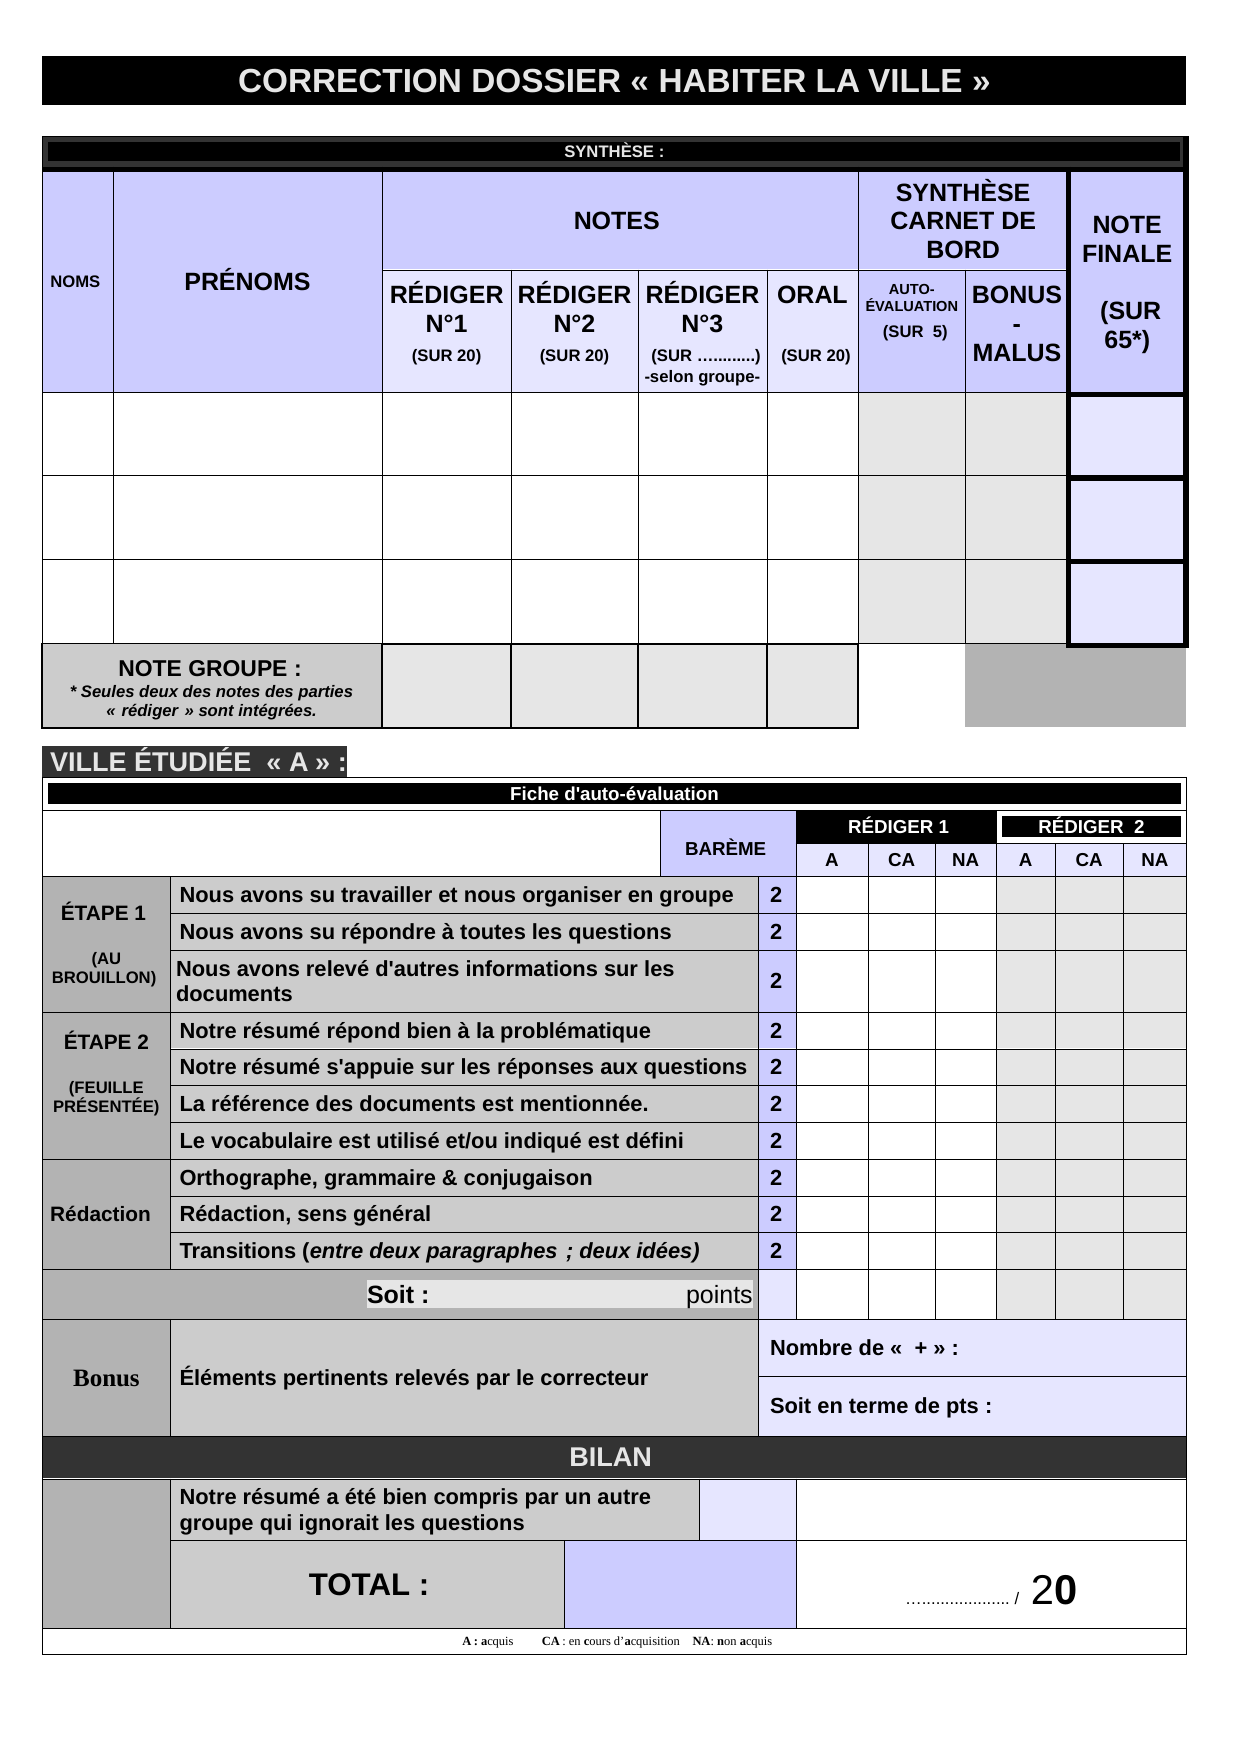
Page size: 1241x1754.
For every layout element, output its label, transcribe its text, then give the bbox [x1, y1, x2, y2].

text CORRECTION DOSSIER « HABITER LA VILLE » [44, 58, 1184, 103]
table_cell [797, 1123, 868, 1159]
table_cell [936, 1123, 996, 1159]
table_cell BILAN [43, 1437, 1186, 1478]
table_cell [936, 1197, 996, 1232]
table_cell [114, 393, 382, 475]
table_cell [1056, 1123, 1123, 1159]
table_cell [797, 1160, 868, 1196]
table_cell NA [936, 844, 996, 876]
table_cell [565, 1541, 796, 1628]
table_cell NA [1124, 844, 1186, 876]
table_cell 2 [759, 1160, 796, 1196]
table_cell [1056, 1233, 1123, 1269]
table_cell [639, 560, 767, 643]
table_cell [797, 1013, 868, 1048]
table_cell [512, 645, 637, 727]
table_cell [966, 476, 1066, 559]
table_cell [114, 560, 382, 643]
table_header SYNTHÈSE : [43, 137, 1183, 167]
table_cell [1071, 397, 1183, 475]
table_cell [383, 476, 511, 559]
table_cell NOTE FINALE (SUR 65*) [1071, 172, 1183, 392]
table_cell [700, 1480, 796, 1540]
table_cell [869, 877, 935, 913]
table_cell Notre résumé a été bien compris par un autre groupe qui ignorait les questions [171, 1480, 699, 1540]
table_cell [1124, 1013, 1186, 1048]
table_cell [1071, 481, 1183, 559]
table_cell [997, 1197, 1055, 1232]
table_cell [997, 1270, 1055, 1319]
table_cell RÉDIGER N°2 (SUR 20) [512, 271, 638, 392]
table_cell [869, 914, 935, 950]
table_cell [797, 1270, 868, 1319]
table_cell [1056, 914, 1123, 950]
table_cell [768, 393, 858, 475]
table_cell [43, 393, 113, 475]
table_cell [383, 393, 511, 475]
table_cell [997, 1013, 1055, 1048]
table_cell [936, 951, 996, 1012]
table_cell [966, 393, 1066, 475]
table_cell [759, 1270, 796, 1319]
table_cell [114, 476, 382, 559]
table_cell [936, 877, 996, 913]
table_cell [997, 1160, 1055, 1196]
table_cell [43, 560, 113, 643]
table_cell Transitions (entre deux paragraphes ; deux idées) [171, 1233, 758, 1269]
table_cell [859, 476, 965, 559]
table_cell [1124, 1233, 1186, 1269]
table_cell Le vocabulaire est utilisé et/ou indiqué est défini [171, 1123, 758, 1159]
table_cell RÉDIGER N°3 (SUR ….........) -selon groupe- [639, 271, 767, 392]
table_cell SYNTHÈSE CARNET DE BORD [859, 172, 1066, 269]
table_cell [797, 1086, 868, 1122]
table_cell ÉTAPE 2 (FEUILLE PRÉSENTÉE) [43, 1013, 170, 1159]
table_cell RÉDIGER 2 [997, 811, 1186, 843]
table_cell 2 [759, 951, 796, 1012]
table_cell [43, 1480, 170, 1628]
table_cell [936, 1086, 996, 1122]
table_cell [512, 476, 638, 559]
table_cell [797, 951, 868, 1012]
table_cell [869, 1086, 935, 1122]
table_cell BONUS- MALUS [966, 271, 1066, 392]
table_cell ORAL (SUR 20) [768, 271, 858, 392]
table_cell [1056, 1160, 1123, 1196]
table_cell La référence des documents est mentionnée. [171, 1086, 758, 1122]
table_cell [797, 1050, 868, 1085]
table_cell A [997, 844, 1055, 876]
table_cell [512, 393, 638, 475]
table_cell [859, 560, 965, 643]
table_cell Nous avons relevé d'autres informations sur les documents [171, 951, 758, 1012]
table_cell [936, 1013, 996, 1048]
table_cell Rédaction, sens général [171, 1197, 758, 1232]
table_cell [797, 877, 868, 913]
table_cell [997, 1050, 1055, 1085]
table_cell Soit en terme de pts : [759, 1377, 1186, 1436]
table_cell Soit : points [43, 1270, 758, 1319]
table_cell BARÈME [661, 811, 796, 876]
table_cell 2 [759, 1123, 796, 1159]
table_cell [869, 1123, 935, 1159]
table_cell CA [1056, 844, 1123, 876]
table_cell [1124, 1123, 1186, 1159]
table_cell [768, 645, 857, 727]
table_cell 2 [759, 1197, 796, 1232]
table_cell [1124, 914, 1186, 950]
table_cell [869, 1197, 935, 1232]
table_cell RÉDIGER N°1 (SUR 20) [383, 271, 511, 392]
table_cell RÉDIGER 1 [797, 811, 996, 843]
table_cell [1124, 1160, 1186, 1196]
table_cell [383, 560, 511, 643]
table_cell …................... / 20 [797, 1541, 1186, 1628]
table_cell Notre résumé répond bien à la problématique [171, 1013, 758, 1048]
table_cell [936, 1270, 996, 1319]
table_cell [997, 1086, 1055, 1122]
table_cell [639, 476, 767, 559]
table_cell Nous avons su répondre à toutes les questions [171, 914, 758, 950]
table_cell [997, 951, 1055, 1012]
table_cell [997, 914, 1055, 950]
table_cell [1124, 951, 1186, 1012]
table_cell [1124, 877, 1186, 913]
table_cell 2 [759, 914, 796, 950]
text VILLE ÉTUDIÉE « A » : [42, 746, 1186, 777]
table_cell [1124, 1050, 1186, 1085]
table_cell 2 [759, 877, 796, 913]
table_cell 2 [759, 1050, 796, 1085]
table_cell [797, 914, 868, 950]
table_cell [859, 644, 965, 727]
table_cell [639, 393, 767, 475]
table_cell 2 [759, 1086, 796, 1122]
table_cell Rédaction [43, 1160, 170, 1269]
table_cell [965, 644, 1186, 727]
table_cell 2 [759, 1233, 796, 1269]
table_cell Éléments pertinents relevés par le correcteur [171, 1320, 758, 1436]
table_cell A [797, 844, 868, 876]
table_cell [797, 1197, 868, 1232]
table_cell ÉTAPE 1 (AU BROUILLON) [43, 877, 170, 1012]
table_cell AUTO-ÉVALUATION (SUR 5) [859, 271, 965, 392]
table_cell [1056, 1197, 1123, 1232]
table_cell [869, 951, 935, 1012]
table_cell [1056, 877, 1123, 913]
table_cell Orthographe, grammaire & conjugaison [171, 1160, 758, 1196]
table_cell [1124, 1197, 1186, 1232]
table_cell CA [869, 844, 935, 876]
table_cell [869, 1050, 935, 1085]
table_cell Nous avons su travailler et nous organiser en groupe [171, 877, 758, 913]
table_cell [768, 560, 858, 643]
table_cell NOMS [43, 172, 113, 392]
table_cell [1056, 1050, 1123, 1085]
table_cell [1056, 951, 1123, 1012]
table_header Fiche d'auto-évaluation [43, 778, 1186, 810]
table_cell [43, 476, 113, 559]
table_cell NOTE GROUPE : * Seules deux des notes des parties « rédiger » sont intégrées. [43, 644, 381, 727]
table_cell [1056, 1013, 1123, 1048]
table_cell [936, 1160, 996, 1196]
table_cell [1124, 1270, 1186, 1319]
table_cell [966, 560, 1066, 643]
table_cell [43, 811, 660, 876]
table_cell Nombre de « + » : [759, 1320, 1186, 1376]
table_cell [997, 1233, 1055, 1269]
table_cell [639, 645, 766, 727]
table_cell [936, 1050, 996, 1085]
table_cell [1071, 564, 1183, 643]
table_cell Notre résumé s'appuie sur les réponses aux questions [171, 1050, 758, 1085]
table_cell [869, 1013, 935, 1048]
table_cell [797, 1480, 1186, 1540]
table_cell NOTES [383, 172, 858, 269]
table_cell [1124, 1086, 1186, 1122]
table_cell [869, 1160, 935, 1196]
table_cell [936, 1233, 996, 1269]
table_cell A : acquis CA : en cours d’acquisition NA: non acquis [43, 1629, 1186, 1653]
table_cell [512, 560, 638, 643]
table_cell Bonus [43, 1320, 170, 1436]
table_cell [768, 476, 858, 559]
table_cell [1056, 1086, 1123, 1122]
table_cell [383, 645, 510, 727]
table_cell [869, 1270, 935, 1319]
table_cell [997, 877, 1055, 913]
table_cell 2 [759, 1013, 796, 1048]
table_cell [936, 914, 996, 950]
table_cell PRÉNOMS [114, 172, 382, 392]
table_cell [1056, 1270, 1123, 1319]
table_cell [797, 1233, 868, 1269]
table_cell [997, 1123, 1055, 1159]
table_cell [869, 1233, 935, 1269]
table_cell TOTAL : [171, 1541, 564, 1628]
table_cell [859, 393, 965, 475]
